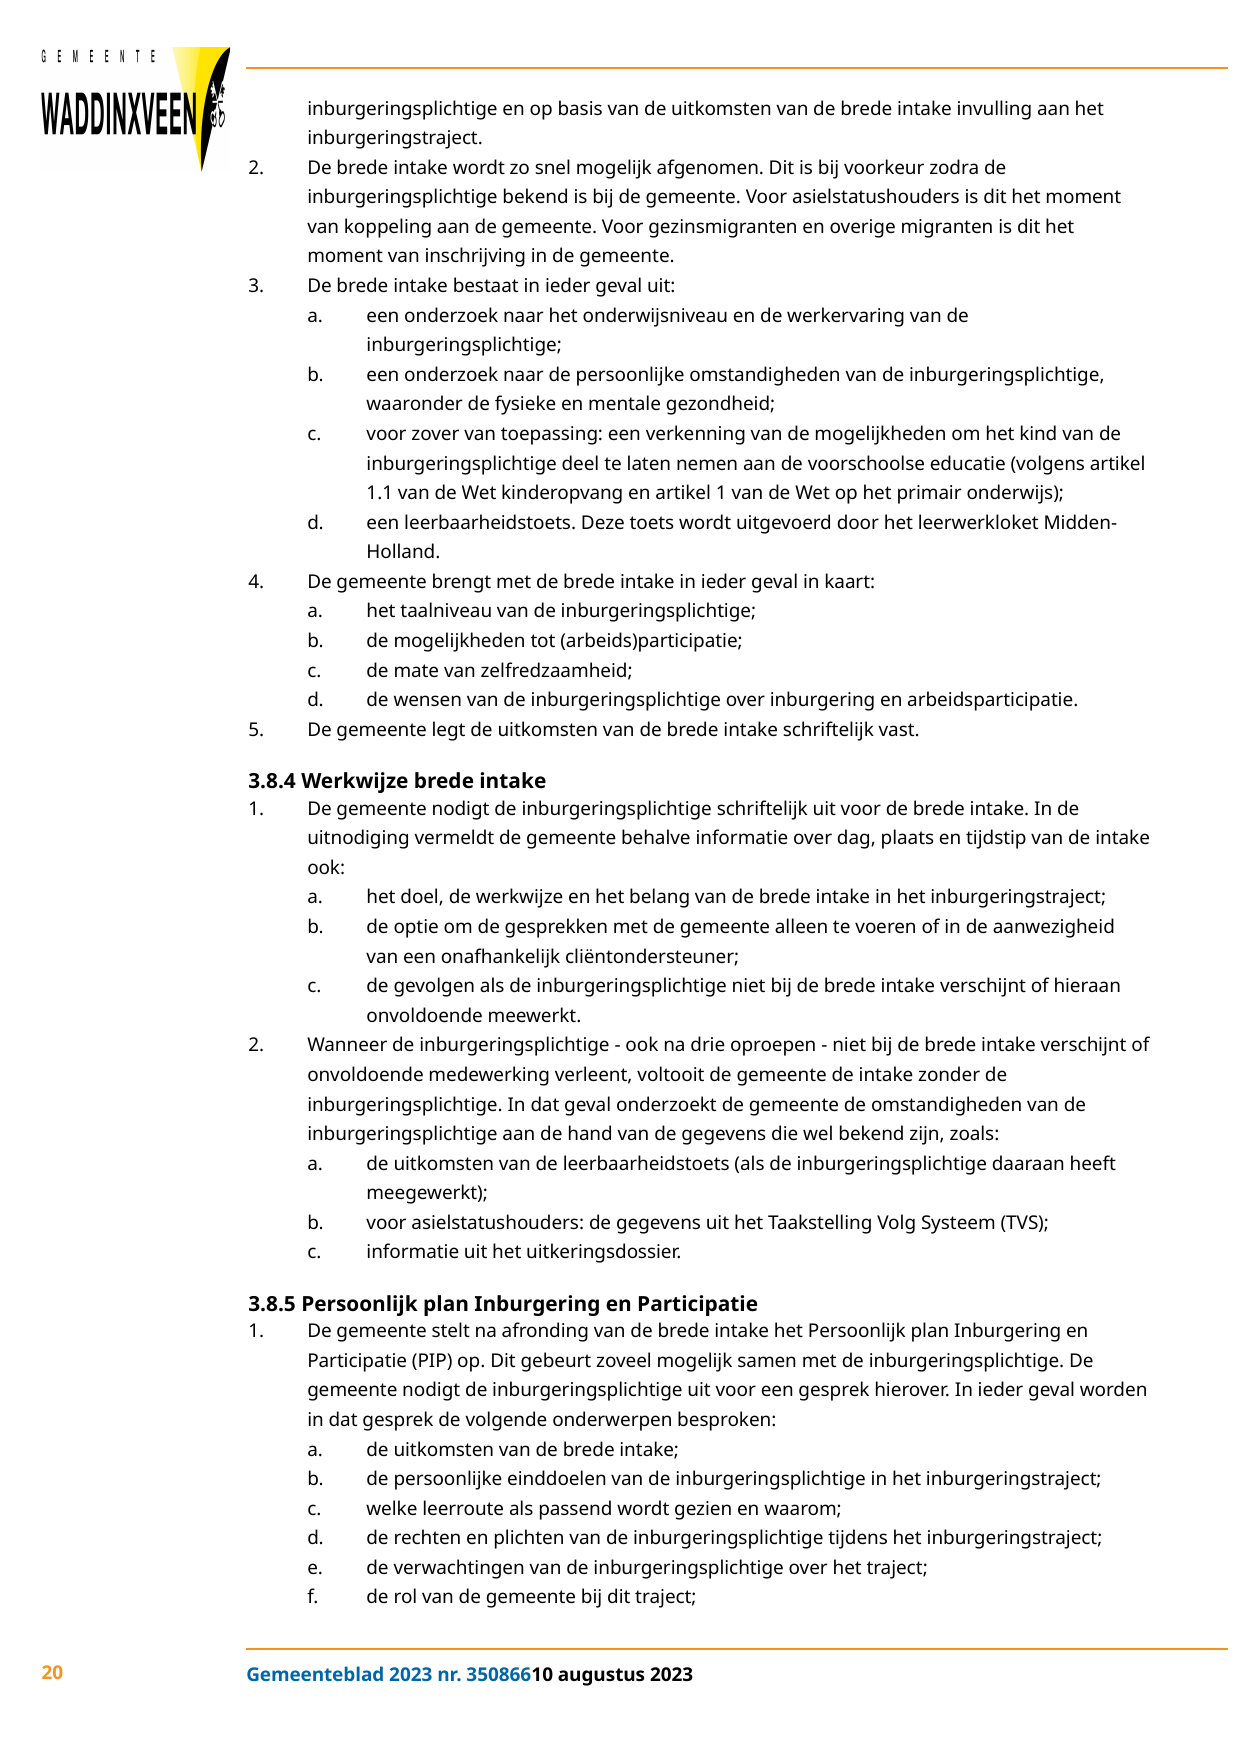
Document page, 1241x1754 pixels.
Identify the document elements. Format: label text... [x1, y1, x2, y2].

list de uitkomsten van de leerbaarheidstoets (als de inburgeringsplichtige daaraan heeft meegewerkt); [307, 1150, 1152, 1205]
list de optie om de gesprekken met de gemeente alleen te voeren of in de aanwezigheid van een onafhankelijk cliëntondersteuner; [307, 913, 1152, 968]
list de mogelijkheden tot (arbeids)participatie; [307, 627, 1152, 653]
list het doel, de werkwijze en het belang van de brede intake in het inburgeringstraject; [307, 884, 1152, 909]
list inburgeringsplichtige en op basis van de uitkomsten van de brede intake invulling aan het inburgeringstraject. [248, 95, 1152, 150]
list een onderzoek naar de persoonlijke omstandigheden van de inburgeringsplichtige, waaronder de fysieke en mentale gezondheid; [307, 361, 1152, 416]
list De brede intake bestaat in ieder geval uit: [248, 272, 1152, 298]
list de uitkomsten van de brede intake; [307, 1436, 1152, 1462]
list De gemeente stelt na afronding van de brede intake het Persoonlijk plan Inburgering en Participatie (PIP) op. Dit gebeurt zoveel mogelijk samen met de inburgeringsplichtige. De gemeente nodigt de inburgeringsplichtige uit voor een gesprek hierover. In ieder geval worden in dat gesprek de volgende onderwerpen besproken: [248, 1317, 1152, 1432]
list de mate van zelfredzaamheid; [307, 657, 1152, 683]
picture [41, 47, 231, 172]
list voor zover van toepassing: een verkenning van de mogelijkheden om het kind van de inburgeringsplichtige deel te laten nemen aan de voorschoolse educatie (volgens artikel 1.1 van de Wet kinderopvang en artikel 1 van de Wet op het primair onderwijs); [307, 420, 1152, 505]
list De gemeente brengt met de brede intake in ieder geval in kaart: [248, 568, 1152, 594]
list welke leerroute als passend wordt gezien en waarom; [307, 1495, 1152, 1521]
list De gemeente legt de uitkomsten van de brede intake schriftelijk vast. [248, 716, 1152, 742]
list voor asielstatushouders: de gegevens uit het Taakstelling Volg Systeem (TVS); [307, 1209, 1152, 1235]
list De gemeente nodigt de inburgeringsplichtige schriftelijk uit voor de brede intake. In de uitnodiging vermeldt de gemeente behalve informatie over dag, plaats en tijdstip van de intake ook: [248, 795, 1152, 880]
list de rechten en plichten van de inburgeringsplichtige tijdens het inburgeringstraject; [307, 1524, 1152, 1550]
list De brede intake wordt zo snel mogelijk afgenomen. Dit is bij voorkeur zodra de inburgeringsplichtige bekend is bij de gemeente. Voor asielstatushouders is dit het moment van koppeling aan de gemeente. Voor gezinsmigranten en overige migranten is dit het moment van inschrijving in de gemeente. [248, 154, 1152, 268]
list de wensen van de inburgeringsplichtige over inburgering en arbeidsparticipatie. [307, 686, 1152, 712]
list de rol van de gemeente bij dit traject; [307, 1584, 1152, 1609]
list een onderzoek naar het onderwijsniveau en de werkervaring van de inburgeringsplichtige; [307, 302, 1152, 357]
list de verwachtingen van de inburgeringsplichtige over het traject; [307, 1554, 1152, 1580]
text 3.8.4 Werkwijze brede intake [248, 766, 1152, 795]
list het taalniveau van de inburgeringsplichtige; [307, 598, 1152, 623]
list de gevolgen als de inburgeringsplichtige niet bij de brede intake verschijnt of hieraan onvoldoende meewerkt. [307, 972, 1152, 1028]
list informatie uit het uitkeringsdossier. [307, 1239, 1152, 1264]
list een leerbaarheidstoets. Deze toets wordt uitgevoerd door het leerwerkloket Midden-Holland. [307, 509, 1152, 564]
list de persoonlijke einddoelen van de inburgeringsplichtige in het inburgeringstraject; [307, 1465, 1152, 1491]
text 3.8.5 Persoonlijk plan Inburgering en Participatie [248, 1289, 1152, 1317]
list Wanneer de inburgeringsplichtige - ook na drie oproepen - niet bij de brede intake verschijnt of onvoldoende medewerking verleent, voltooit de gemeente de intake zonder de inburgeringsplichtige. In dat geval onderzoekt de gemeente de omstandigheden van de inburgeringsplichtige aan de hand van de gegevens die wel bekend zijn, zoals: [248, 1032, 1152, 1146]
